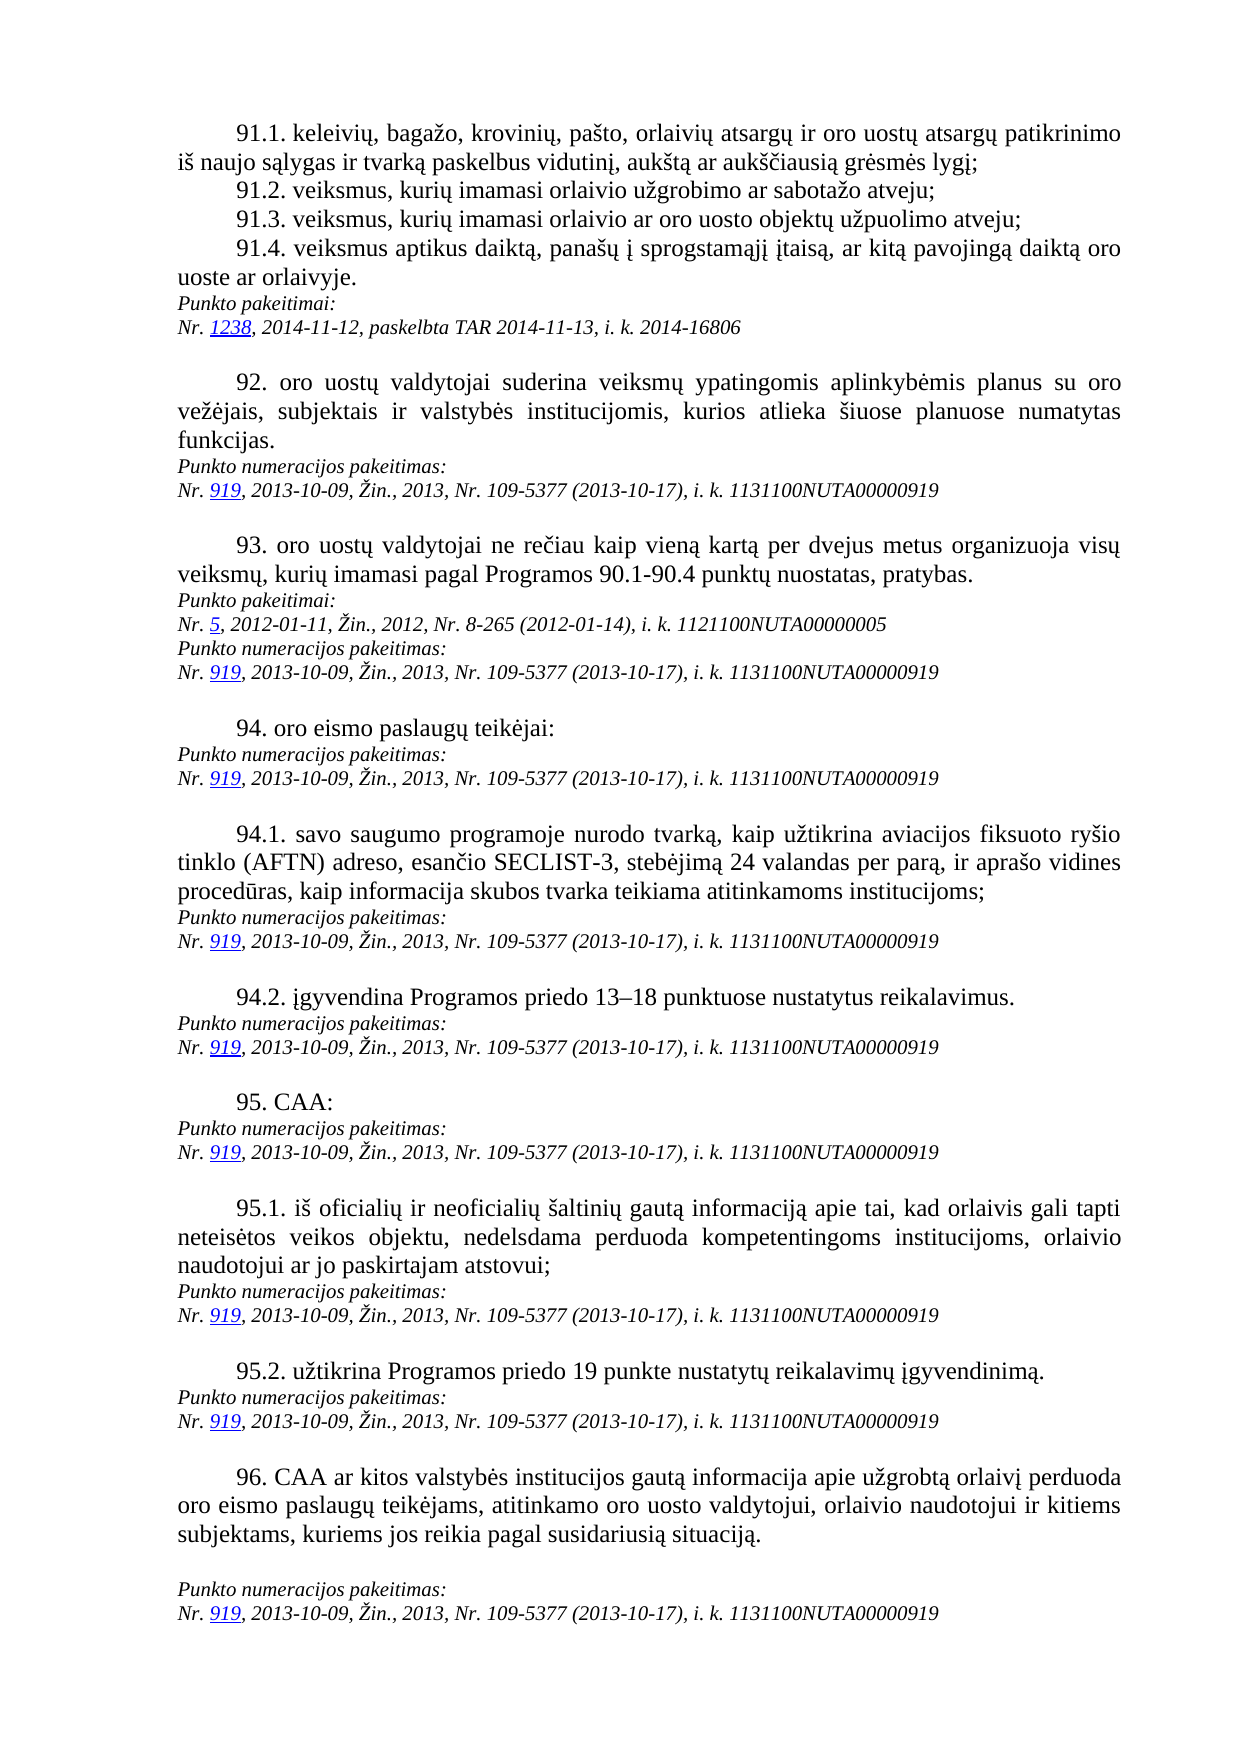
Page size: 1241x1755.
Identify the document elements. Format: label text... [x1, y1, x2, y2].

text 95.2. užtikrina Programos priedo 19 punkte nustatytų reikalavimų įgyvendinimą. [177, 1356, 1122, 1385]
text Nr. 5, 2012-01-11, Žin., 2012, Nr. 8-265 (2012-01-14), i. k. 1121100NUTA00000005 [177, 612, 1122, 636]
text Punkto pakeitimai: [177, 291, 1122, 315]
text Punkto numeracijos pakeitimas: [177, 1011, 1122, 1035]
text Nr. 919, 2013-10-09, Žin., 2013, Nr. 109-5377 (2013-10-17), i. k. 1131100NUTA00000919 [177, 1035, 1122, 1059]
text Punkto numeracijos pakeitimas: [177, 636, 1122, 660]
text 92. oro uostų valdytojai suderina veiksmų ypatingomis aplinkybėmis planus su oro vežėjais, subjektais ir valstybės institucijomis, kurios atlieka šiuose planuose numatytas funkcijas. [177, 367, 1122, 454]
text 94.2. įgyvendina Programos priedo 13–18 punktuose nustatytus reikalavimus. [177, 982, 1122, 1011]
text Punkto numeracijos pakeitimas: [177, 1577, 1122, 1601]
text Punkto numeracijos pakeitimas: [177, 1385, 1122, 1409]
text Punkto numeracijos pakeitimas: [177, 454, 1122, 478]
text 94. oro eismo paslaugų teikėjai: [177, 713, 1122, 742]
text 91.1. keleivių, bagažo, krovinių, pašto, orlaivių atsargų ir oro uostų atsargų patikrinimo iš naujo sąlygas ir tvarką paskelbus vidutinį, aukštą ar aukščiausią grėsmės lygį; [177, 118, 1122, 176]
text Punkto numeracijos pakeitimas: [177, 905, 1122, 929]
text 95. CAA: [177, 1087, 1122, 1116]
text 94.1. savo saugumo programoje nurodo tvarką, kaip užtikrina aviacijos fiksuoto ryšio tinklo (AFTN) adreso, esančio SECLIST-3, stebėjimą 24 valandas per parą, ir aprašo vidines procedūras, kaip informacija skubos tvarka teikiama atitinkamoms institucijoms; [177, 819, 1122, 905]
text Nr. 919, 2013-10-09, Žin., 2013, Nr. 109-5377 (2013-10-17), i. k. 1131100NUTA00000919 [177, 766, 1122, 790]
text Nr. 919, 2013-10-09, Žin., 2013, Nr. 109-5377 (2013-10-17), i. k. 1131100NUTA00000919 [177, 478, 1122, 502]
text Nr. 919, 2013-10-09, Žin., 2013, Nr. 109-5377 (2013-10-17), i. k. 1131100NUTA00000919 [177, 1409, 1122, 1433]
text Nr. 919, 2013-10-09, Žin., 2013, Nr. 109-5377 (2013-10-17), i. k. 1131100NUTA00000919 [177, 660, 1122, 684]
text Punkto numeracijos pakeitimas: [177, 1279, 1122, 1303]
text 96. CAA ar kitos valstybės institucijos gautą informacija apie užgrobtą orlaivį perduoda oro eismo paslaugų teikėjams, atitinkamo oro uosto valdytojui, orlaivio naudotojui ir kitiems subjektams, kuriems jos reikia pagal susidariusią situaciją. [177, 1462, 1122, 1548]
text Punkto numeracijos pakeitimas: [177, 742, 1122, 766]
text Nr. 919, 2013-10-09, Žin., 2013, Nr. 109-5377 (2013-10-17), i. k. 1131100NUTA00000919 [177, 1140, 1122, 1164]
text 91.3. veiksmus, kurių imamasi orlaivio ar oro uosto objektų užpuolimo atveju; [177, 204, 1122, 233]
text Nr. 919, 2013-10-09, Žin., 2013, Nr. 109-5377 (2013-10-17), i. k. 1131100NUTA00000919 [177, 929, 1122, 953]
text 91.2. veiksmus, kurių imamasi orlaivio užgrobimo ar sabotažo atveju; [177, 176, 1122, 204]
text Nr. 919, 2013-10-09, Žin., 2013, Nr. 109-5377 (2013-10-17), i. k. 1131100NUTA00000919 [177, 1601, 1122, 1625]
text Nr. 919, 2013-10-09, Žin., 2013, Nr. 109-5377 (2013-10-17), i. k. 1131100NUTA00000919 [177, 1303, 1122, 1327]
text Punkto pakeitimai: [177, 588, 1122, 612]
text 91.4. veiksmus aptikus daiktą, panašų į sprogstamąjį įtaisą, ar kitą pavojingą daiktą oro uoste ar orlaivyje. [177, 233, 1122, 291]
text Nr. 1238, 2014-11-12, paskelbta TAR 2014-11-13, i. k. 2014-16806 [177, 315, 1122, 339]
text Punkto numeracijos pakeitimas: [177, 1116, 1122, 1140]
text 95.1. iš oficialių ir neoficialių šaltinių gautą informaciją apie tai, kad orlaivis gali tapti neteisėtos veikos objektu, nedelsdama perduoda kompetentingoms institucijoms, orlaivio naudotojui ar jo paskirtajam atstovui; [177, 1193, 1122, 1279]
text 93. oro uostų valdytojai ne rečiau kaip vieną kartą per dvejus metus organizuoja visų veiksmų, kurių imamasi pagal Programos 90.1-90.4 punktų nuostatas, pratybas. [177, 531, 1122, 588]
